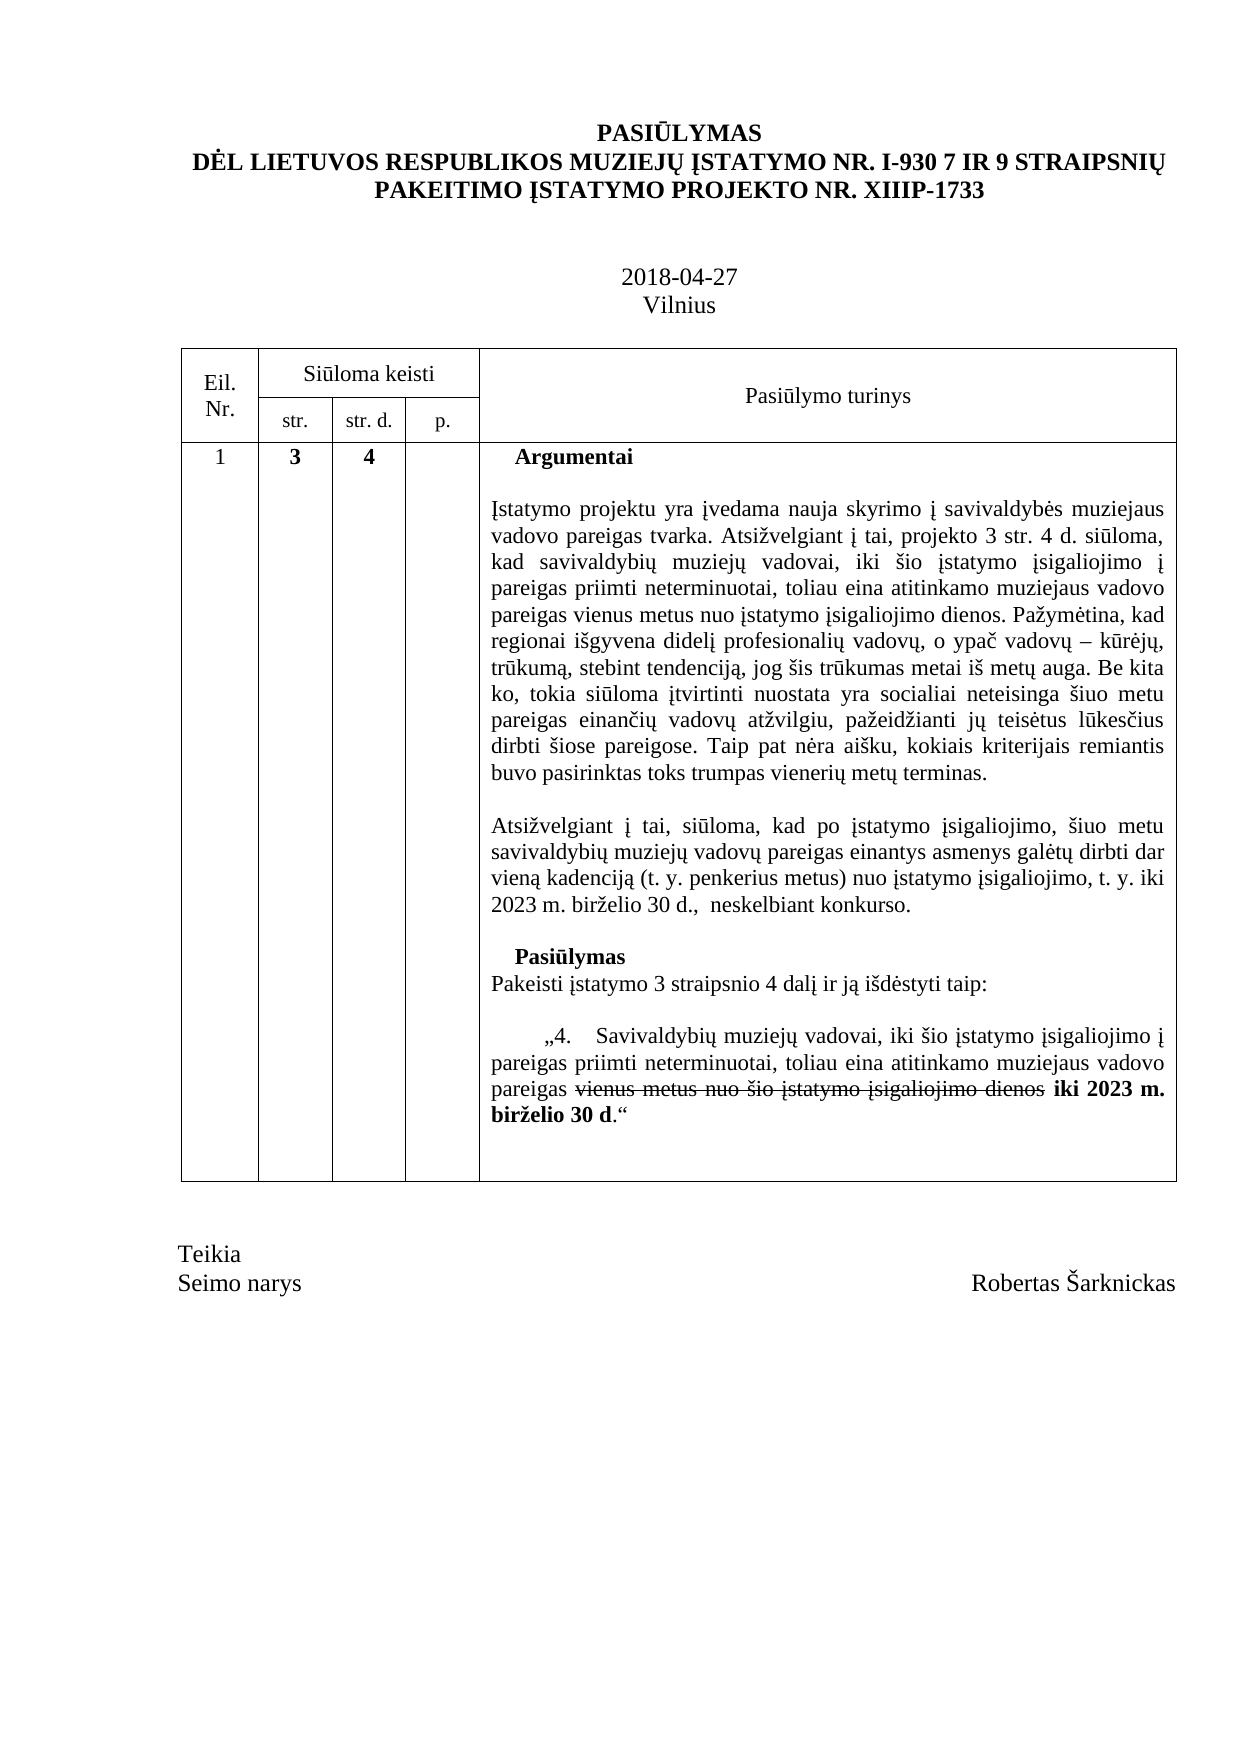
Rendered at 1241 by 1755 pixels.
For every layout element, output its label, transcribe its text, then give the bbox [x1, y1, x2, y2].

text Teikia [177, 1239, 1181, 1268]
text PASIŪLYMAS [177, 118, 1181, 147]
text 2018-04-27 [177, 262, 1181, 291]
table_header Pasiūlymo turinys [480, 349, 1176, 442]
text Seimo narys Robertas Šarknickas [177, 1268, 1181, 1297]
table_header Siūloma keisti [259, 349, 479, 397]
table_cell p. [406, 398, 479, 442]
table_cell [406, 443, 479, 1181]
table_cell Argumentai Įstatymo projektu yra įvedama nauja skyrimo į savivaldybės muziejaus vadovo pareigas tvarka. Atsižvelgiant į tai, projekto 3 str. 4 d. siūloma, kad savivaldybių muziejų vadovai, iki šio įstatymo įsigaliojimo į pareigas priimti neterminuotai, toliau eina atitinkamo muziejaus vadovo pareigas vienus metus nuo įstatymo įsigaliojimo dienos. Pažymėtina, kad regionai išgyvena didelį profesionalių vadovų, o ypač vadovų – kūrėjų, trūkumą, stebint tendenciją, jog šis trūkumas metai iš metų auga. Be kita ko, tokia siūloma įtvirtinti nuostata yra socialiai neteisinga šiuo metu pareigas einančių vadovų atžvilgiu, pažeidžianti jų teisėtus lūkesčius dirbti šiose pareigose. Taip pat nėra aišku, kokiais kriterijais remiantis buvo pasirinktas toks trumpas vienerių metų terminas. Atsižvelgiant į tai, siūloma, kad po įstatymo įsigaliojimo, šiuo metu savivaldybių muziejų vadovų pareigas einantys asmenys galėtų dirbti dar vieną kadenciją (t. y. penkerius metus) nuo įstatymo įsigaliojimo, t. y. iki 2023 m. birželio 30 d., neskelbiant konkurso. Pasiūlymas Pakeisti įstatymo 3 straipsnio 4 dalį ir ją išdėstyti taip: „4. Savivaldybių muziejų vadovai, iki šio įstatymo įsigaliojimo į pareigas priimti neterminuotai, toliau eina atitinkamo muziejaus vadovo pareigas vienus metus nuo šio įstatymo įsigaliojimo dienos iki 2023 m. birželio 30 d.“ [480, 443, 1176, 1181]
table_cell str. [259, 398, 332, 442]
text DĖL LIETUVOS RESPUBLIKOS MUZIEJŲ ĮSTATYMO NR. I-930 7 IR 9 STRAIPSNIŲ PAKEITIMO ĮSTATYMO PROJEKTO NR. XIIIP-1733 [177, 147, 1181, 204]
table_cell 4 [333, 443, 405, 1181]
table_header Eil. Nr. [182, 349, 258, 442]
table_cell 1 [182, 443, 258, 1181]
table_cell str. d. [333, 398, 405, 442]
text Vilnius [177, 291, 1181, 319]
table_cell 3 [259, 443, 332, 1181]
